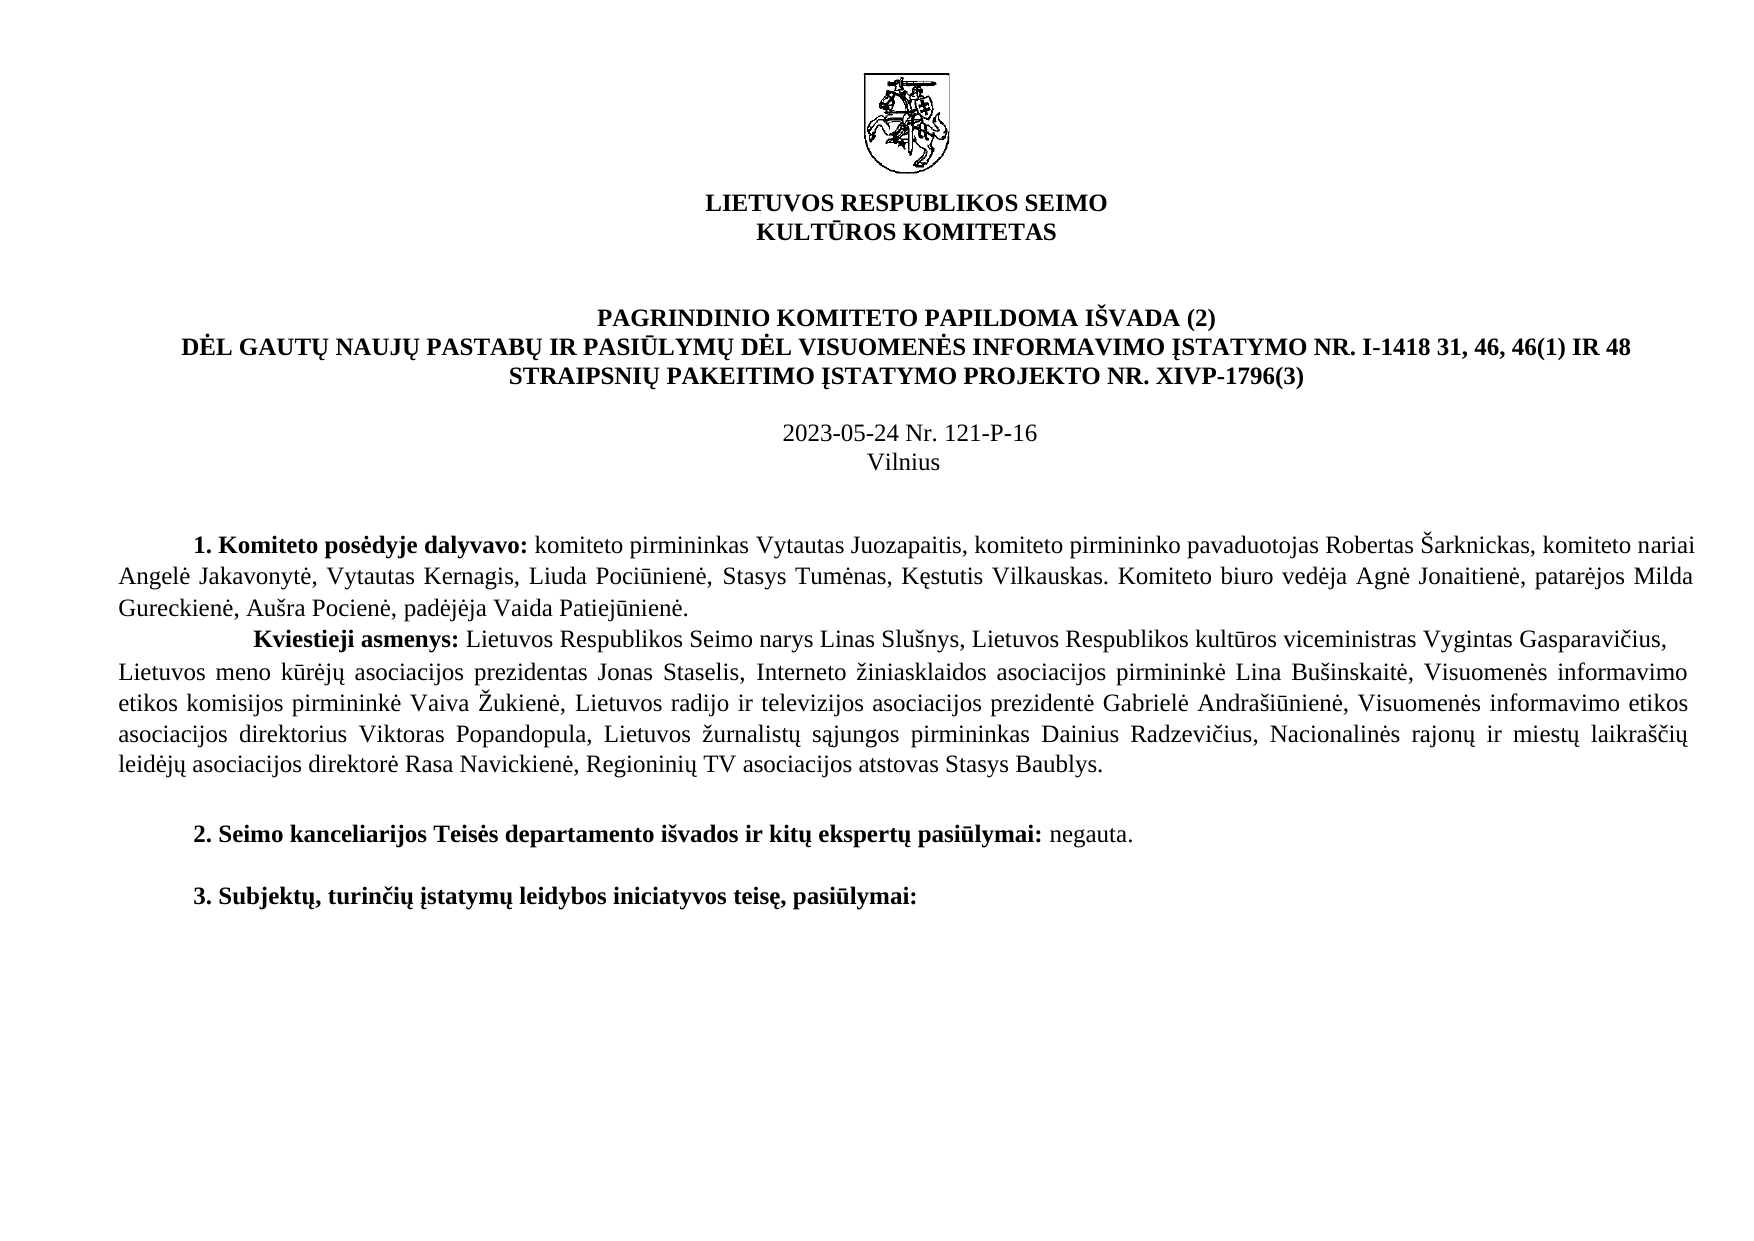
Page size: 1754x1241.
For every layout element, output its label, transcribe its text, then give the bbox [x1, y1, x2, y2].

subtitle DĖL GAUTŲ NAUJŲ PASTABŲ IR PASIŪLYMŲ DĖL VISUOMENĖS INFORMAVIMO ĮSTATYMO NR. I-1418 31, 46, 46(1) IR 48 STRAIPSNIŲ PAKEITIMO ĮSTATYMO PROJEKTO NR. XIVP-1796(3) [118, 332, 1695, 389]
text Vilnius [118, 447, 1695, 476]
text KULTŪROS KOMITETAS [118, 217, 1695, 246]
text 2023-05-24 Nr. 121-P-16 [118, 418, 1695, 447]
subtitle PAGRINDINIO KOMITETO PAPILDOMA IŠVADA (2) [118, 303, 1695, 332]
text 2. Seimo kanceliarijos Teisės departamento išvados ir kitų ekspertų pasiūlymai: negauta. [118, 817, 1695, 848]
text 3. Subjektų, turinčių įstatymų leidybos iniciatyvos teisę, pasiūlymai: [118, 879, 1695, 911]
text Kviestieji asmenys: Lietuvos Respublikos Seimo narys Linas Slušnys, Lietuvos Respublikos kultūros viceministras Vygintas Gasparavičius, [124, 624, 1689, 653]
text LIETUVOS RESPUBLIKOS SEIMO [118, 188, 1695, 217]
text Lietuvos meno kūrėjų asociacijos prezidentas Jonas Staselis, Interneto žiniasklaidos asociacijos pirmininkė Lina Bušinskaitė, Visuomenės informavimo etikos komisijos pirmininkė Vaiva Žukienė, Lietuvos radijo ir televizijos asociacijos prezidentė Gabrielė Andrašiūnienė, Visuomenės informavimo etikos asociacijos direktorius Viktoras Popandopula, Lietuvos žurnalistų sąjungos pirmininkas Dainius Radzevičius, Nacionalinės rajonų ir miestų laikraščių leidėjų asociacijos direktorė Rasa Navickienė, Regioninių TV asociacijos atstovas Stasys Baublys. [118, 657, 1689, 778]
text 1. Komiteto posėdyje dalyvavo: komiteto pirmininkas Vytautas Juozapaitis, komiteto pirmininko pavaduotojas Robertas Šarknickas, komiteto nariai Angelė Jakavonytė, Vytautas Kernagis, Liuda Pociūnienė, Stasys Tumėnas, Kęstutis Vilkauskas. Komiteto biuro vedėja Agnė Jonaitienė, patarėjos Milda Gureckienė, Aušra Pocienė, padėjėja Vaida Patiejūnienė. [118, 528, 1695, 622]
